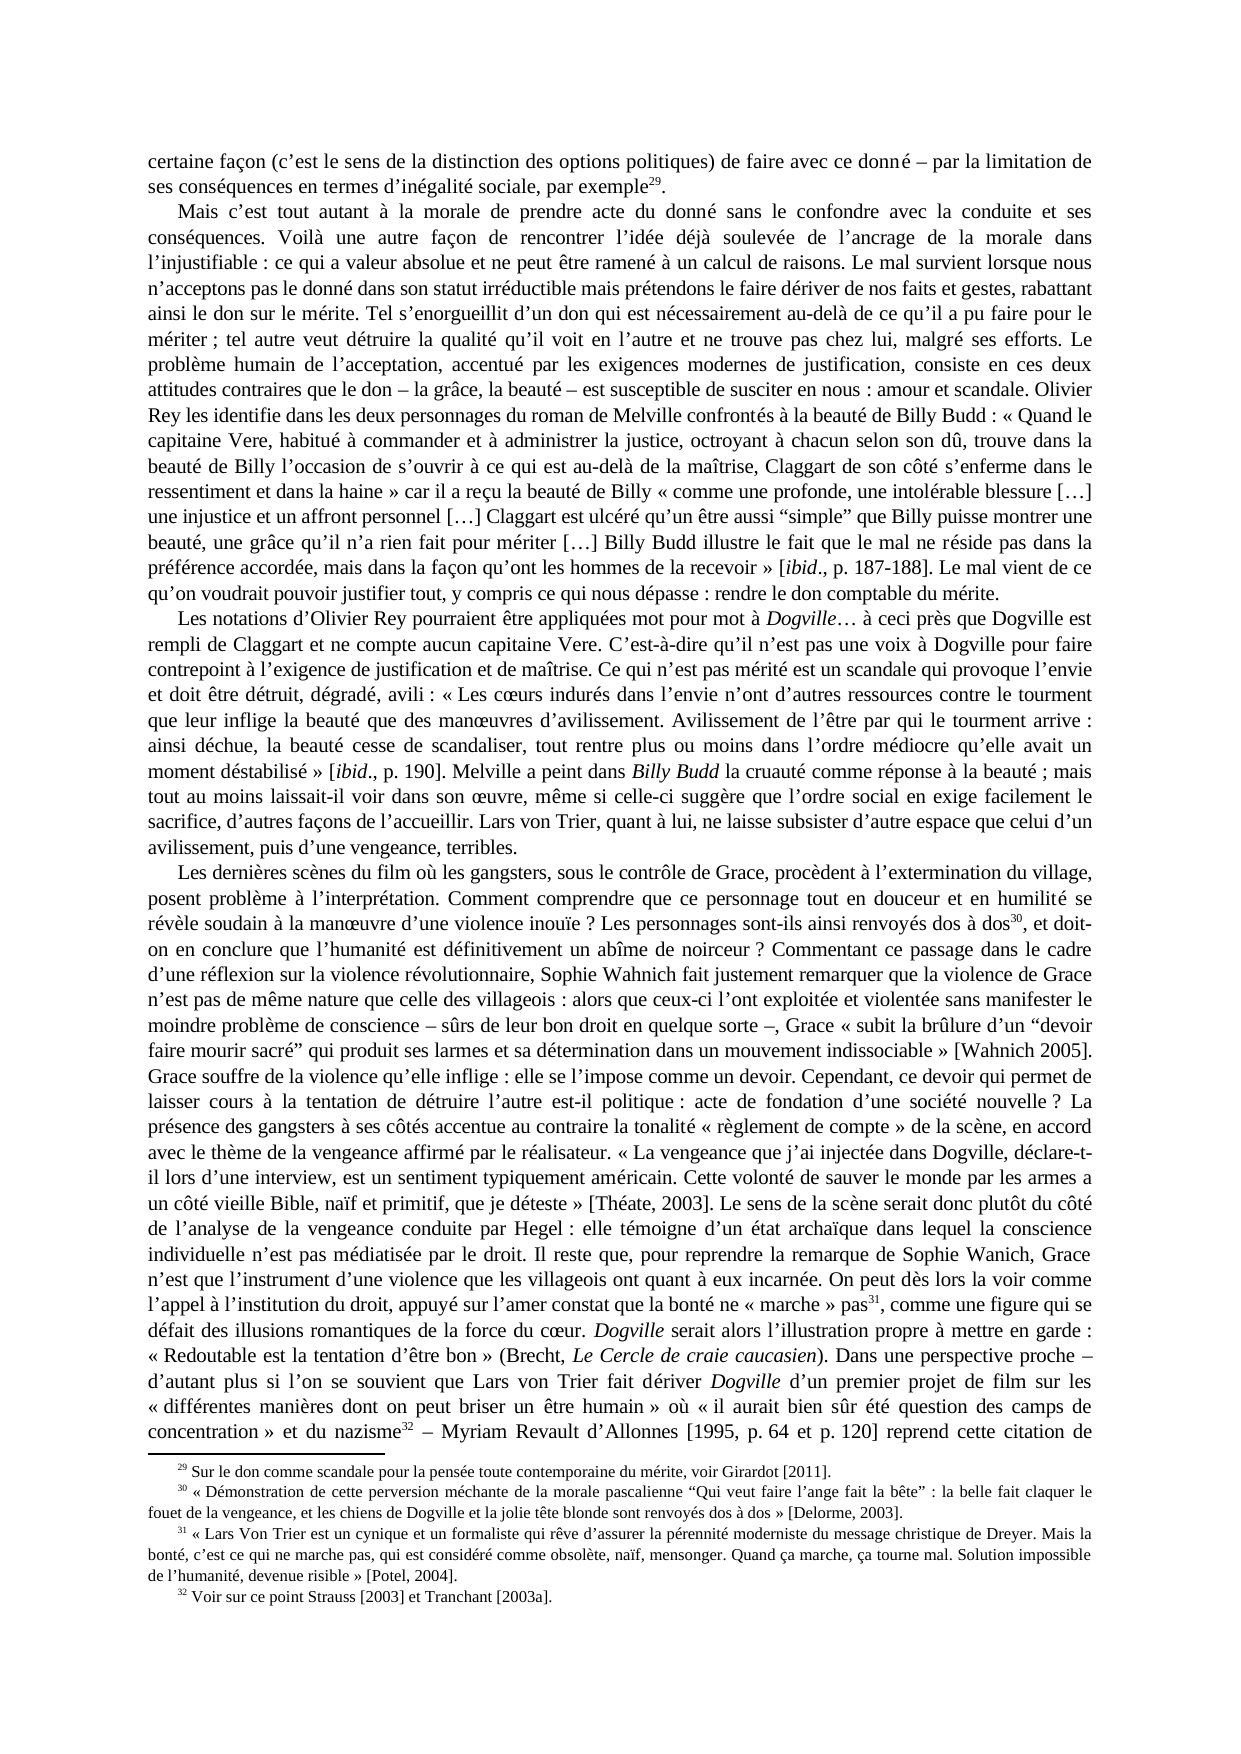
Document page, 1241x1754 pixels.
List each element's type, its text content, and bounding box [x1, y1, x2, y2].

text Voir sur ce point Strauss [2003] et Tranchant [2003a]. [148, 1585, 1092, 1606]
text « Lars Von Trier est un cynique et un formaliste qui rêve d’assurer la pérennité moderniste du message christique de Dreyer. Mais la bonté, c’est ce qui ne marche pas, qui est considéré comme obsolète, naïf, mensonger. Quand ça marche, ça tourne mal. Solution impossible de l’humanité, devenue risible » [Potel, 2004]. [148, 1523, 1092, 1585]
text certaine façon (c’est le sens de la distinction des options politiques) de faire avec ce donné – par la limitation de ses conséquences en termes d’inégalité sociale, par exemple. [148, 148, 1092, 198]
text Les notations d’Olivier Rey pourraient être appliquées mot pour mot à Dogville… à ceci près que Dogville est rempli de Claggart et ne compte aucun capitaine Vere. C’est-à-dire qu’il n’est pas une voix à Dogville pour faire contrepoint à l’exigence de justification et de maîtrise. Ce qui n’est pas mérité est un scandale qui provoque l’envie et doit être détruit, dégradé, avili : « Les cœurs indurés dans l’envie n’ont d’autres ressources contre le tourment que leur inflige la beauté que des manœuvres d’avilissement. Avilissement de l’être par qui le tourment arrive : ainsi déchue, la beauté cesse de scandaliser, tout rentre plus ou moins dans l’ordre médiocre qu’elle avait un moment déstabilisé » [ibid., p. 190]. Melville a peint dans Billy Budd la cruauté comme réponse à la beauté ; mais tout au moins laissait-il voir dans son œuvre, même si celle-ci suggère que l’ordre social en exige facilement le sacrifice, d’autres façons de l’accueillir. Lars von Trier, quant à lui, ne laisse subsister d’autre espace que celui d’un avilissement, puis d’une vengeance, terribles. [148, 605, 1092, 859]
text Sur le don comme scandale pour la pensée toute contemporaine du mérite, voir Girardot [2011]. [148, 1460, 1092, 1481]
text « Démonstration de cette perversion méchante de la morale pascalienne “Qui veut faire l’ange fait la bête” : la belle fait claquer le fouet de la vengeance, et les chiens de Dogville et la jolie tête blonde sont renvoyés dos à dos » [Delorme, 2003]. [148, 1481, 1092, 1523]
text Les dernières scènes du film où les gangsters, sous le contrôle de Grace, procèdent à l’extermination du village, posent problème à l’interprétation. Comment comprendre que ce personnage tout en douceur et en humilité se révèle soudain à la manœuvre d’une violence inouïe ? Les personnages sont-ils ainsi renvoyés dos à dos, et doit-on en conclure que l’humanité est définitivement un abîme de noirceur ? Commentant ce passage dans le cadre d’une réflexion sur la violence révolutionnaire, Sophie Wahnich fait justement remarquer que la violence de Grace n’est pas de même nature que celle des villageois : alors que ceux-ci l’ont exploitée et violentée sans manifester le moindre problème de conscience – sûrs de leur bon droit en quelque sorte –, Grace « subit la brûlure d’un “devoir faire mourir sacré” qui produit ses larmes et sa détermination dans un mouvement indissociable » [Wahnich 2005]. Grace souffre de la violence qu’elle inflige : elle se l’impose comme un devoir. Cependant, ce devoir qui permet de laisser cours à la tentation de détruire l’autre est-il politique : acte de fondation d’une société nouvelle ? La présence des gangsters à ses côtés accentue au contraire la tonalité « règlement de compte » de la scène, en accord avec le thème de la vengeance affirmé par le réalisateur. « La vengeance que j’ai injectée dans Dogville, déclare-t-il lors d’une interview, est un sentiment typiquement américain. Cette volonté de sauver le monde par les armes a un côté vieille Bible, naïf et primitif, que je déteste » [Théate, 2003]. Le sens de la scène serait donc plutôt du côté de l’analyse de la vengeance conduite par Hegel : elle témoigne d’un état archaïque dans lequel la conscience individuelle n’est pas médiatisée par le droit. Il reste que, pour reprendre la remarque de Sophie Wanich, Grace n’est que l’instrument d’une violence que les villageois ont quant à eux incarnée. On peut dès lors la voir comme l’appel à l’institution du droit, appuyé sur l’amer constat que la bonté ne « marche » pas, comme une figure qui se défait des illusions romantiques de la force du cœur. Dogville serait alors l’illustration propre à mettre en garde : « Redoutable est la tentation d’être bon » (Brecht, Le Cercle de craie caucasien). Dans une perspective proche – d’autant plus si l’on se souvient que Lars von Trier fait dériver Dogville d’un premier projet de film sur les « différentes manières dont on peut briser un être humain » où « il aurait bien sûr été question des camps de concentration » et du nazisme – Myriam Revault d’Allonnes [1995, p. 64 et p. 120] reprend cette citation de [148, 859, 1092, 1444]
text Mais c’est tout autant à la morale de prendre acte du donné sans le confondre avec la conduite et ses conséquences. Voilà une autre façon de rencontrer l’idée déjà soulevée de l’ancrage de la morale dans l’injustifiable : ce qui a valeur absolue et ne peut être ramené à un calcul de raisons. Le mal survient lorsque nous n’acceptons pas le donné dans son statut irréductible mais prétendons le faire dériver de nos faits et gestes, rabattant ainsi le don sur le mérite. Tel s’enorgueillit d’un don qui est nécessairement au-delà de ce qu’il a pu faire pour le mériter ; tel autre veut détruire la qualité qu’il voit en l’autre et ne trouve pas chez lui, malgré ses efforts. Le problème humain de l’acceptation, accentué par les exigences modernes de justification, consiste en ces deux attitudes contraires que le don – la grâce, la beauté – est susceptible de susciter en nous : amour et scandale. Olivier Rey les identifie dans les deux personnages du roman de Melville confrontés à la beauté de Billy Budd : « Quand le capitaine Vere, habitué à commander et à administrer la justice, octroyant à chacun selon son dû, trouve dans la beauté de Billy l’occasion de s’ouvrir à ce qui est au-delà de la maîtrise, Claggart de son côté s’enferme dans le ressentiment et dans la haine » car il a reçu la beauté de Billy « comme une profonde, une intolérable blessure […] une injustice et un affront personnel […] Claggart est ulcéré qu’un être aussi “simple” que Billy puisse montrer une beauté, une grâce qu’il n’a rien fait pour mériter […] Billy Budd illustre le fait que le mal ne réside pas dans la préférence accordée, mais dans la façon qu’ont les hommes de la recevoir » [ibid., p. 187-188]. Le mal vient de ce qu’on voudrait pouvoir justifier tout, y compris ce qui nous dépasse : rendre le don comptable du mérite. [148, 198, 1092, 605]
